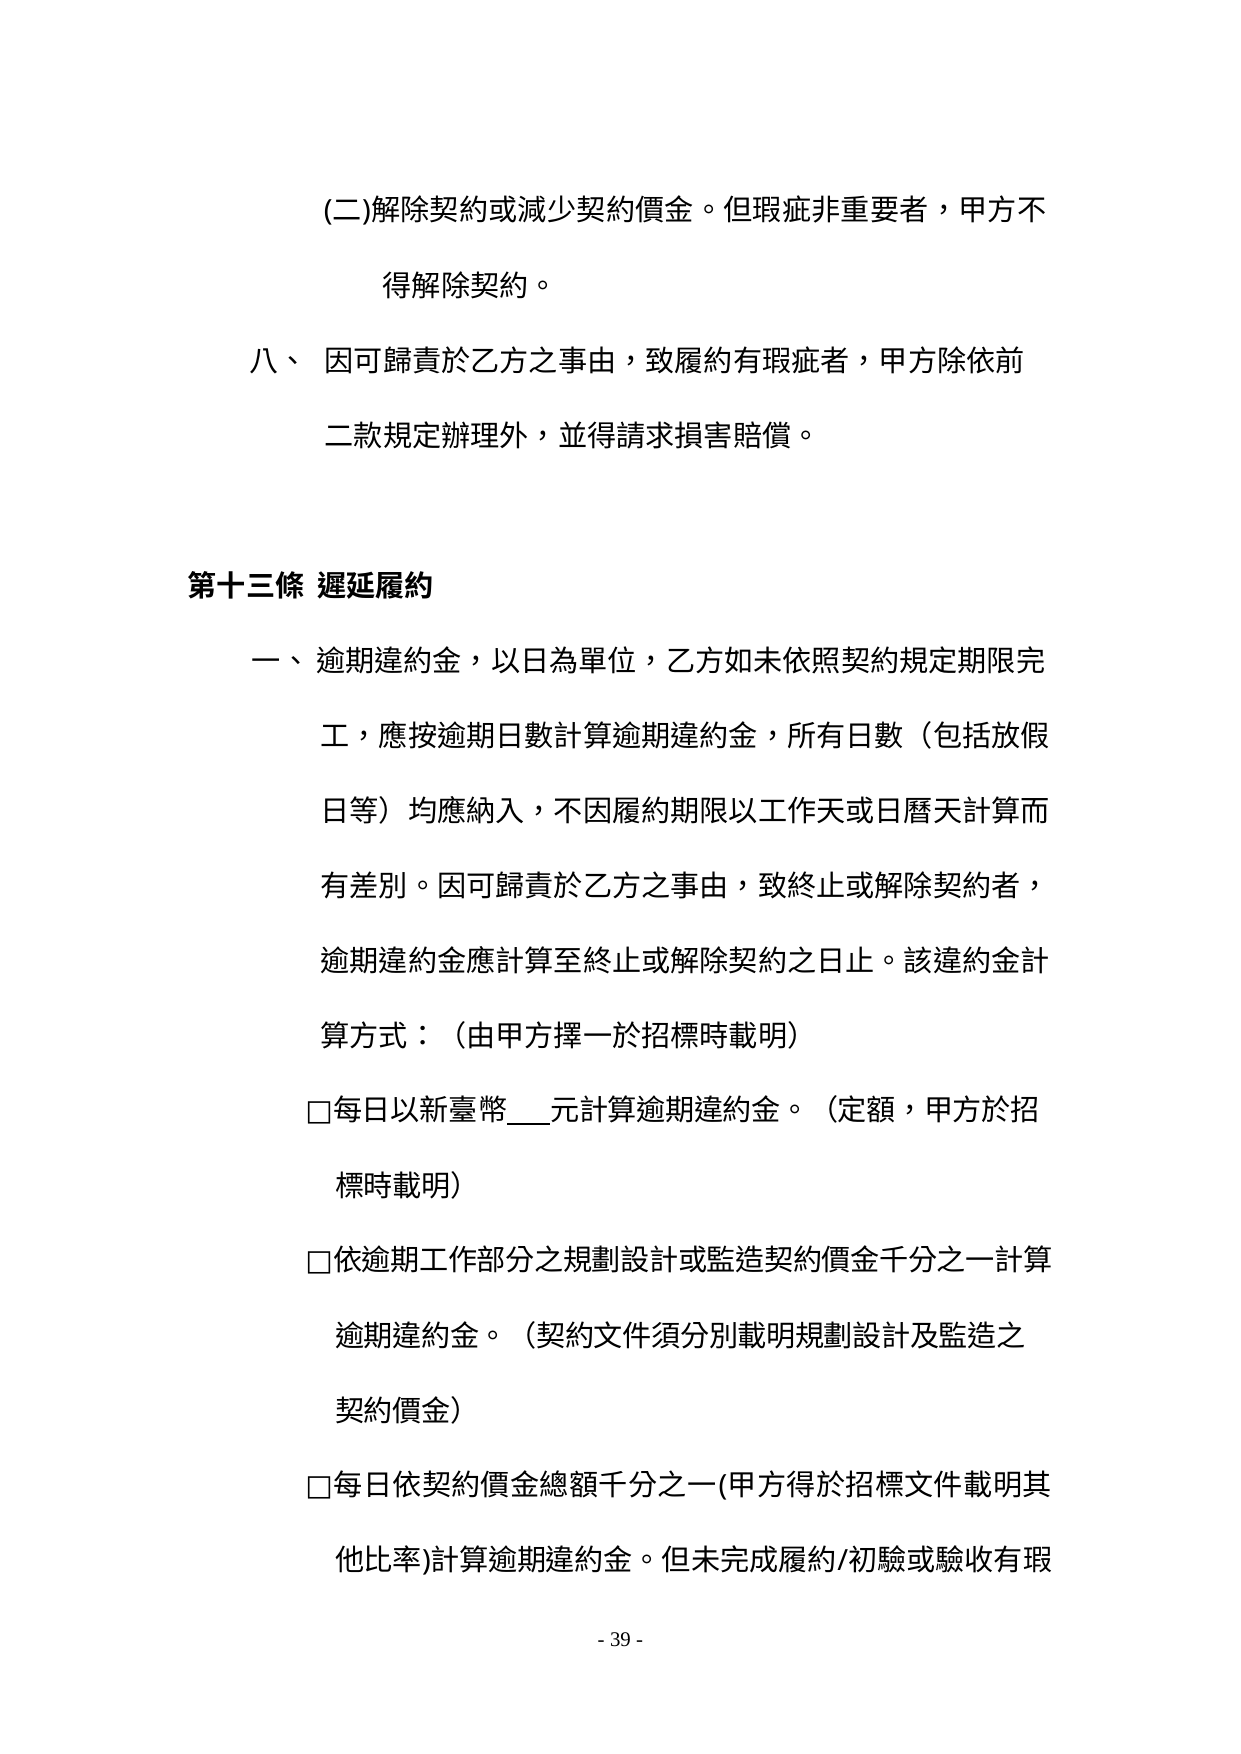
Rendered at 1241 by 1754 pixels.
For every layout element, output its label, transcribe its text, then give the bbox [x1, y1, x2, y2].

list 逾期違約金，以日為單位，乙方如未依照契約規定期限完工，應按逾期日數計算逾期違約金，所有日數（包括放假日等）均應納入，不因履約期限以工作天或日曆天計算而有差別。因可歸責於乙方之事由，致終止或解除契約者，逾期違約金應計算至終止或解除契約之日止。該違約金計算方式：（由甲方擇一於招標時載明） [252, 614, 1053, 1064]
list 因可歸責於乙方之事由，致履約有瑕疵者，甲方除依前二款規定辦理外，並得請求損害賠償。 [249, 314, 1053, 464]
text □依逾期工作部分之規劃設計或監造契約價金千分之一計算逾期違約金。（契約文件須分別載明規劃設計及監造之契約價金） [305, 1214, 1053, 1439]
text □每日依契約價金總額千分之一(甲方得於招標文件載明其他比率)計算逾期違約金。但未完成履約/初驗或驗收有瑕 [305, 1439, 1053, 1589]
text 第十三條 遲延履約 [187, 539, 1053, 614]
text (二)解除契約或減少契約價金。但瑕疵非重要者，甲方不得解除契約。 [323, 164, 1047, 314]
text □每日以新臺幣 元計算逾期違約金。（定額，甲方於招標時載明） [305, 1064, 1053, 1214]
